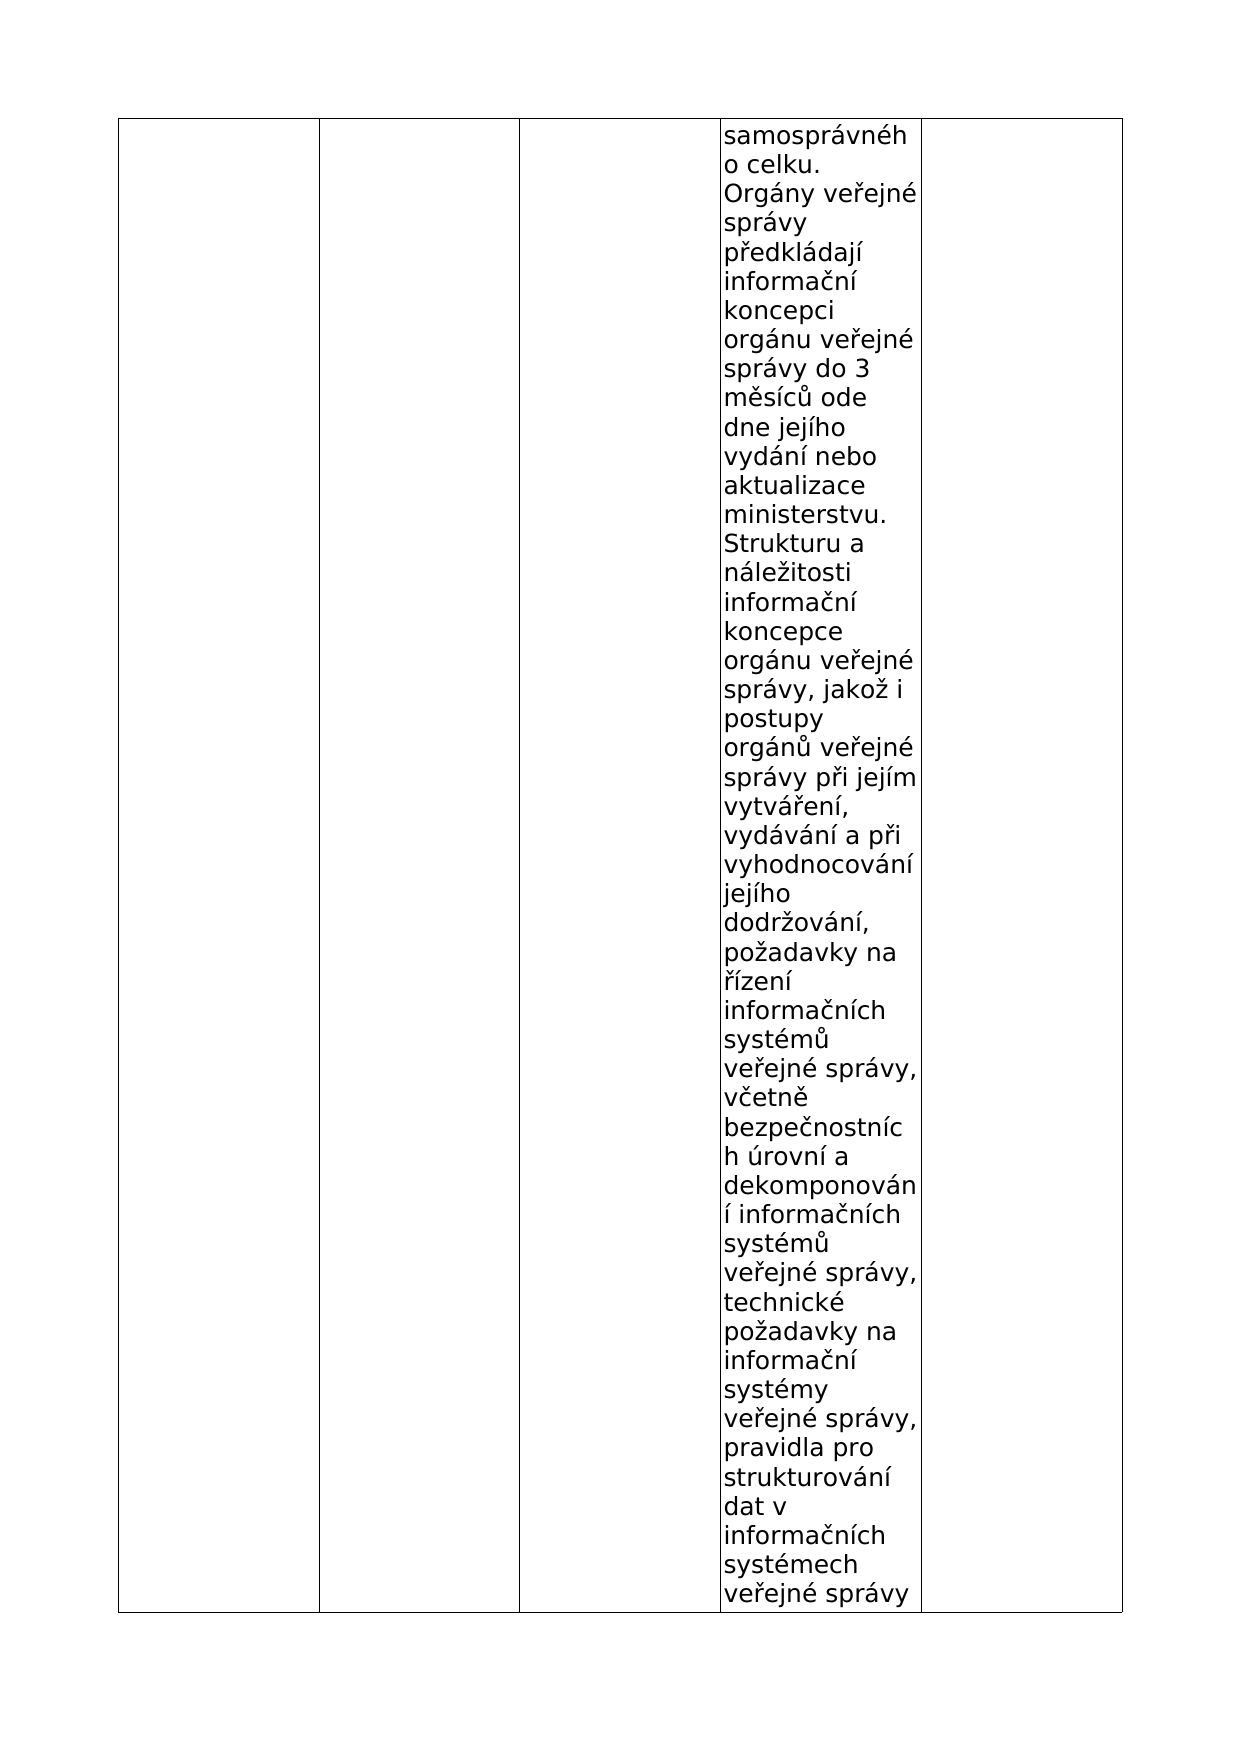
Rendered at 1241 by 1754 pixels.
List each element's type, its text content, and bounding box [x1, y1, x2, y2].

table_cell [119, 119, 319, 1612]
table_cell samosprávného celku. Orgány veřejné správy předkládají informační koncepci orgánu veřejné správy do 3 měsíců ode dne jejího vydání nebo aktualizace ministerstvu. Strukturu a náležitosti informační koncepce orgánu veřejné správy, jakož i postupy orgánů veřejné správy při jejím vytváření, vydávání a při vyhodnocování jejího dodržování, požadavky na řízení informačních systémů veřejné správy, včetně bezpečnostních úrovní a dekomponování informačních systémů veřejné správy, technické požadavky na informační systémy veřejné správy, pravidla pro strukturování dat v informačních systémech veřejné správy [721, 119, 921, 1612]
table_cell [520, 119, 720, 1612]
table_cell [320, 119, 519, 1612]
table_cell [922, 119, 1122, 1612]
